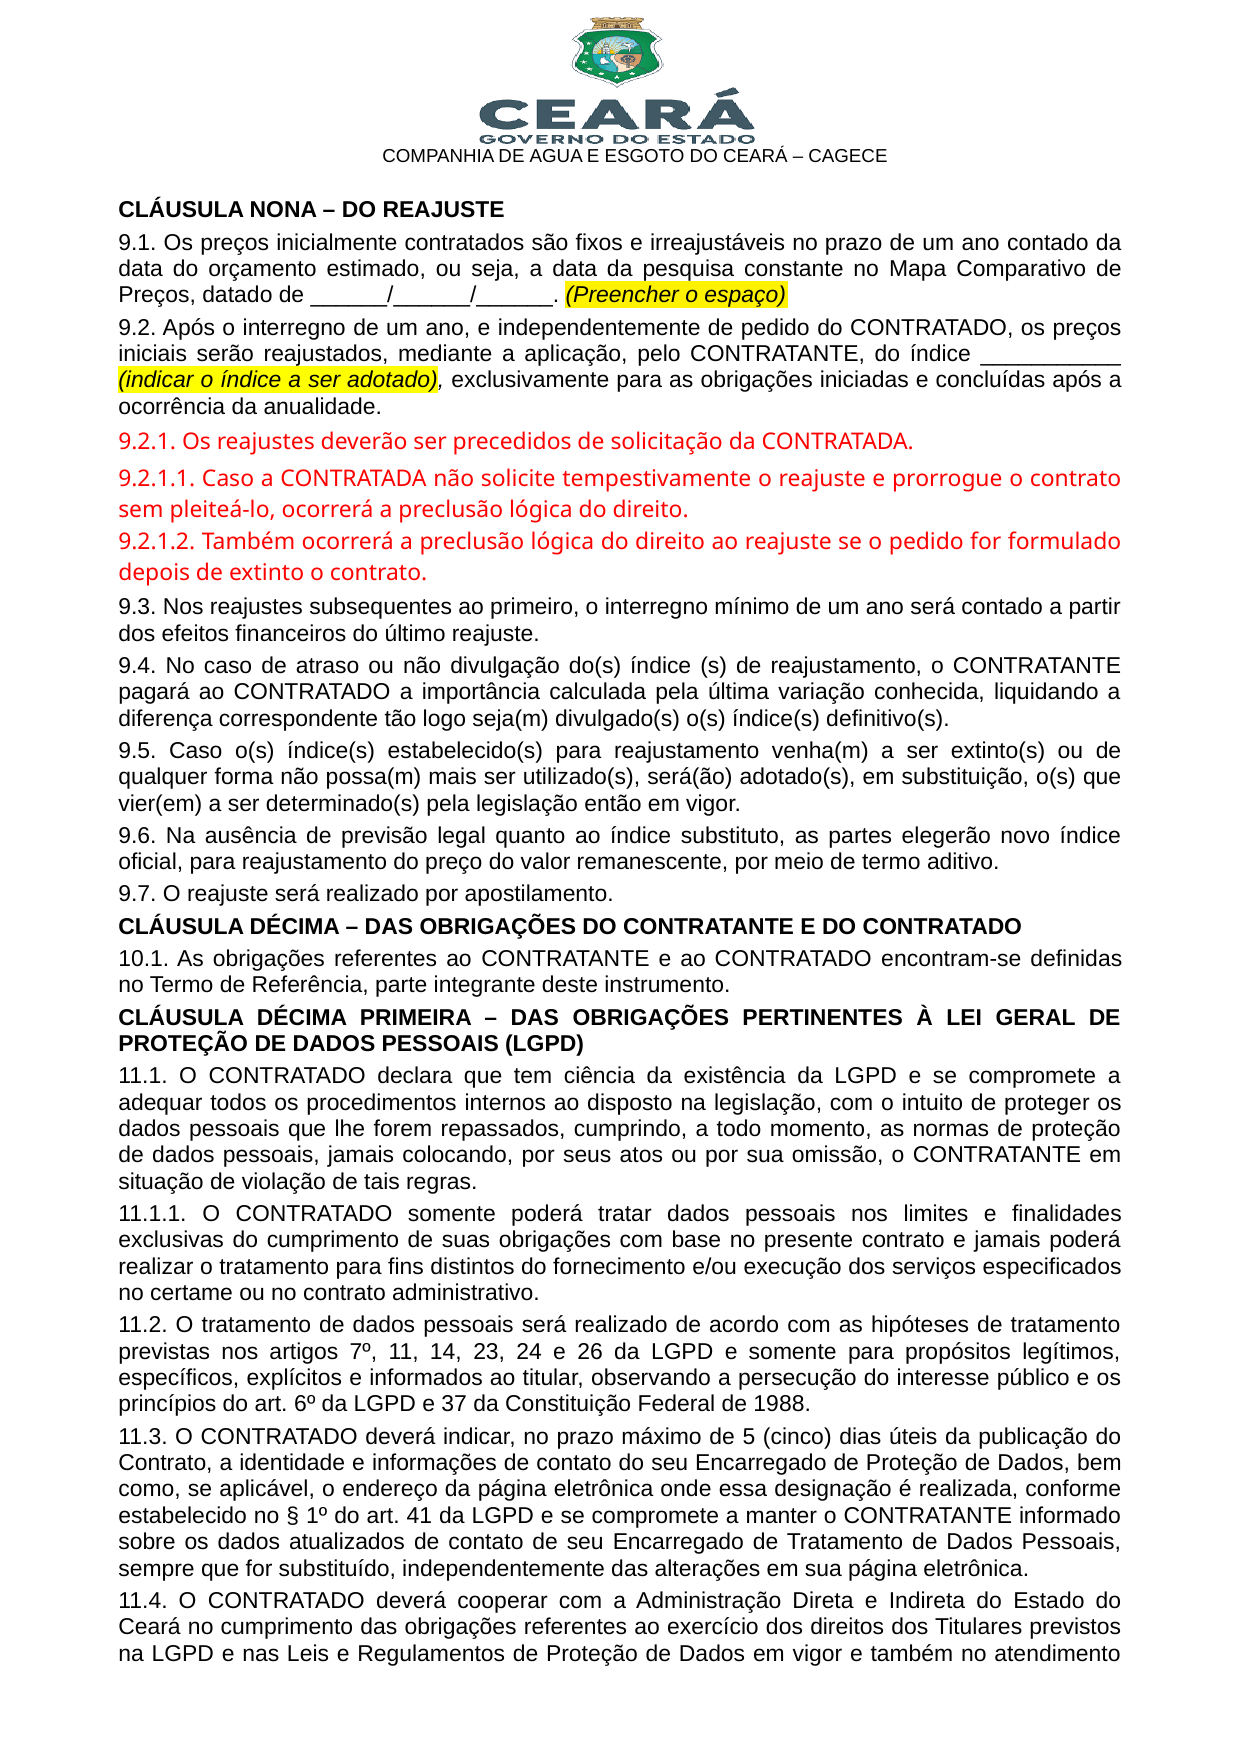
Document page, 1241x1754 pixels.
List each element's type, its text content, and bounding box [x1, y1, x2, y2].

text 9.2.1.2. Também ocorrerá a preclusão lógica do direito ao reajuste se o pedido for formulado depois de extinto o contrato. [118, 525, 1122, 587]
text 9.1. Os preços inicialmente contratados são fixos e irreajustáveis no prazo de um ano contado da data do orçamento estimado, ou seja, a data da pesquisa constante no Mapa Comparativo de Preços, datado de ______/______/______. (Preencher o espaço) [118, 229, 1122, 308]
text 9.2.1.1. Caso a CONTRATADA não solicite tempestivamente o reajuste e prorrogue o contrato sem pleiteá-lo, ocorrerá a preclusão lógica do direito. [118, 462, 1122, 525]
text 9.4. No caso de atraso ou não divulgação do(s) índice (s) de reajustamento, o CONTRATANTE pagará ao CONTRATADO a importância calculada pela última variação conhecida, liquidando a diferença correspondente tão logo seja(m) divulgado(s) o(s) índice(s) definitivo(s). [118, 652, 1122, 731]
text CLÁUSULA DÉCIMA – DAS OBRIGAÇÕES DO CONTRATANTE E DO CONTRATADO [118, 913, 1122, 939]
text 9.3. Nos reajustes subsequentes ao primeiro, o interregno mínimo de um ano será contado a partir dos efeitos financeiros do último reajuste. [118, 593, 1122, 646]
text 9.6. Na ausência de previsão legal quanto ao índice substituto, as partes elegerão novo índice oficial, para reajustamento do preço do valor remanescente, por meio de termo aditivo. [118, 822, 1122, 874]
list 11.1. O CONTRATADO declara que tem ciência da existência da LGPD e se compromete a adequar todos os procedimentos internos ao disposto na legislação, com o intuito de proteger os dados pessoais que lhe forem repassados, cumprindo, a todo momento, as normas de proteção de dados pessoais, jamais colocando, por seus atos ou por sua omissão, o CONTRATANTE em situação de violação de tais regras. [118, 1062, 1122, 1194]
text 9.2.1. Os reajustes deverão ser precedidos de solicitação da CONTRATADA. [118, 425, 1122, 456]
text 9.2. Após o interregno de um ano, e independentemente de pedido do CONTRATADO, os preços iniciais serão reajustados, mediante a aplicação, pelo CONTRATANTE, do índice ___________ (indicar o índice a ser adotado), exclusivamente para as obrigações iniciadas e concluídas após a ocorrência da anualidade. [118, 314, 1122, 419]
list 11.3. O CONTRATADO deverá indicar, no prazo máximo de 5 (cinco) dias úteis da publicação do Contrato, a identidade e informações de contato do seu Encarregado de Proteção de Dados, bem como, se aplicável, o endereço da página eletrônica onde essa designação é realizada, conforme estabelecido no § 1º do art. 41 da LGPD e se compromete a manter o CONTRATANTE informado sobre os dados atualizados de contato de seu Encarregado de Tratamento de Dados Pessoais, sempre que for substituído, independentemente das alterações em sua página eletrônica. [118, 1423, 1122, 1581]
text 9.5. Caso o(s) índice(s) estabelecido(s) para reajustamento venha(m) a ser extinto(s) ou de qualquer forma não possa(m) mais ser utilizado(s), será(ão) adotado(s), em substituição, o(s) que vier(em) a ser determinado(s) pela legislação então em vigor. [118, 737, 1122, 816]
text 10.1. As obrigações referentes ao CONTRATANTE e ao CONTRATADO encontram-se definidas no Termo de Referência, parte integrante deste instrumento. [118, 945, 1122, 998]
picture [453, 12, 782, 148]
text CLÁUSULA DÉCIMA PRIMEIRA – DAS OBRIGAÇÕES PERTINENTES À LEI GERAL DE PROTEÇÃO DE DADOS PESSOAIS (LGPD) [118, 1004, 1122, 1056]
list 11.1.1. O CONTRATADO somente poderá tratar dados pessoais nos limites e finalidades exclusivas do cumprimento de suas obrigações com base no presente contrato e jamais poderá realizar o tratamento para fins distintos do fornecimento e/ou execução dos serviços especificados no certame ou no contrato administrativo. [118, 1200, 1122, 1305]
text 9.7. O reajuste será realizado por apostilamento. [118, 880, 1122, 907]
list 11.4. O CONTRATADO deverá cooperar com a Administração Direta e Indireta do Estado do Ceará no cumprimento das obrigações referentes ao exercício dos direitos dos Titulares previstos na LGPD e nas Leis e Regulamentos de Proteção de Dados em vigor e também no atendimento [118, 1587, 1122, 1666]
list 11.2. O tratamento de dados pessoais será realizado de acordo com as hipóteses de tratamento previstas nos artigos 7º, 11, 14, 23, 24 e 26 da LGPD e somente para propósitos legítimos, específicos, explícitos e informados ao titular, observando a persecução do interesse público e os princípios do art. 6º da LGPD e 37 da Constituição Federal de 1988. [118, 1311, 1122, 1417]
text CLÁUSULA NONA – DO REAJUSTE [118, 196, 1122, 223]
